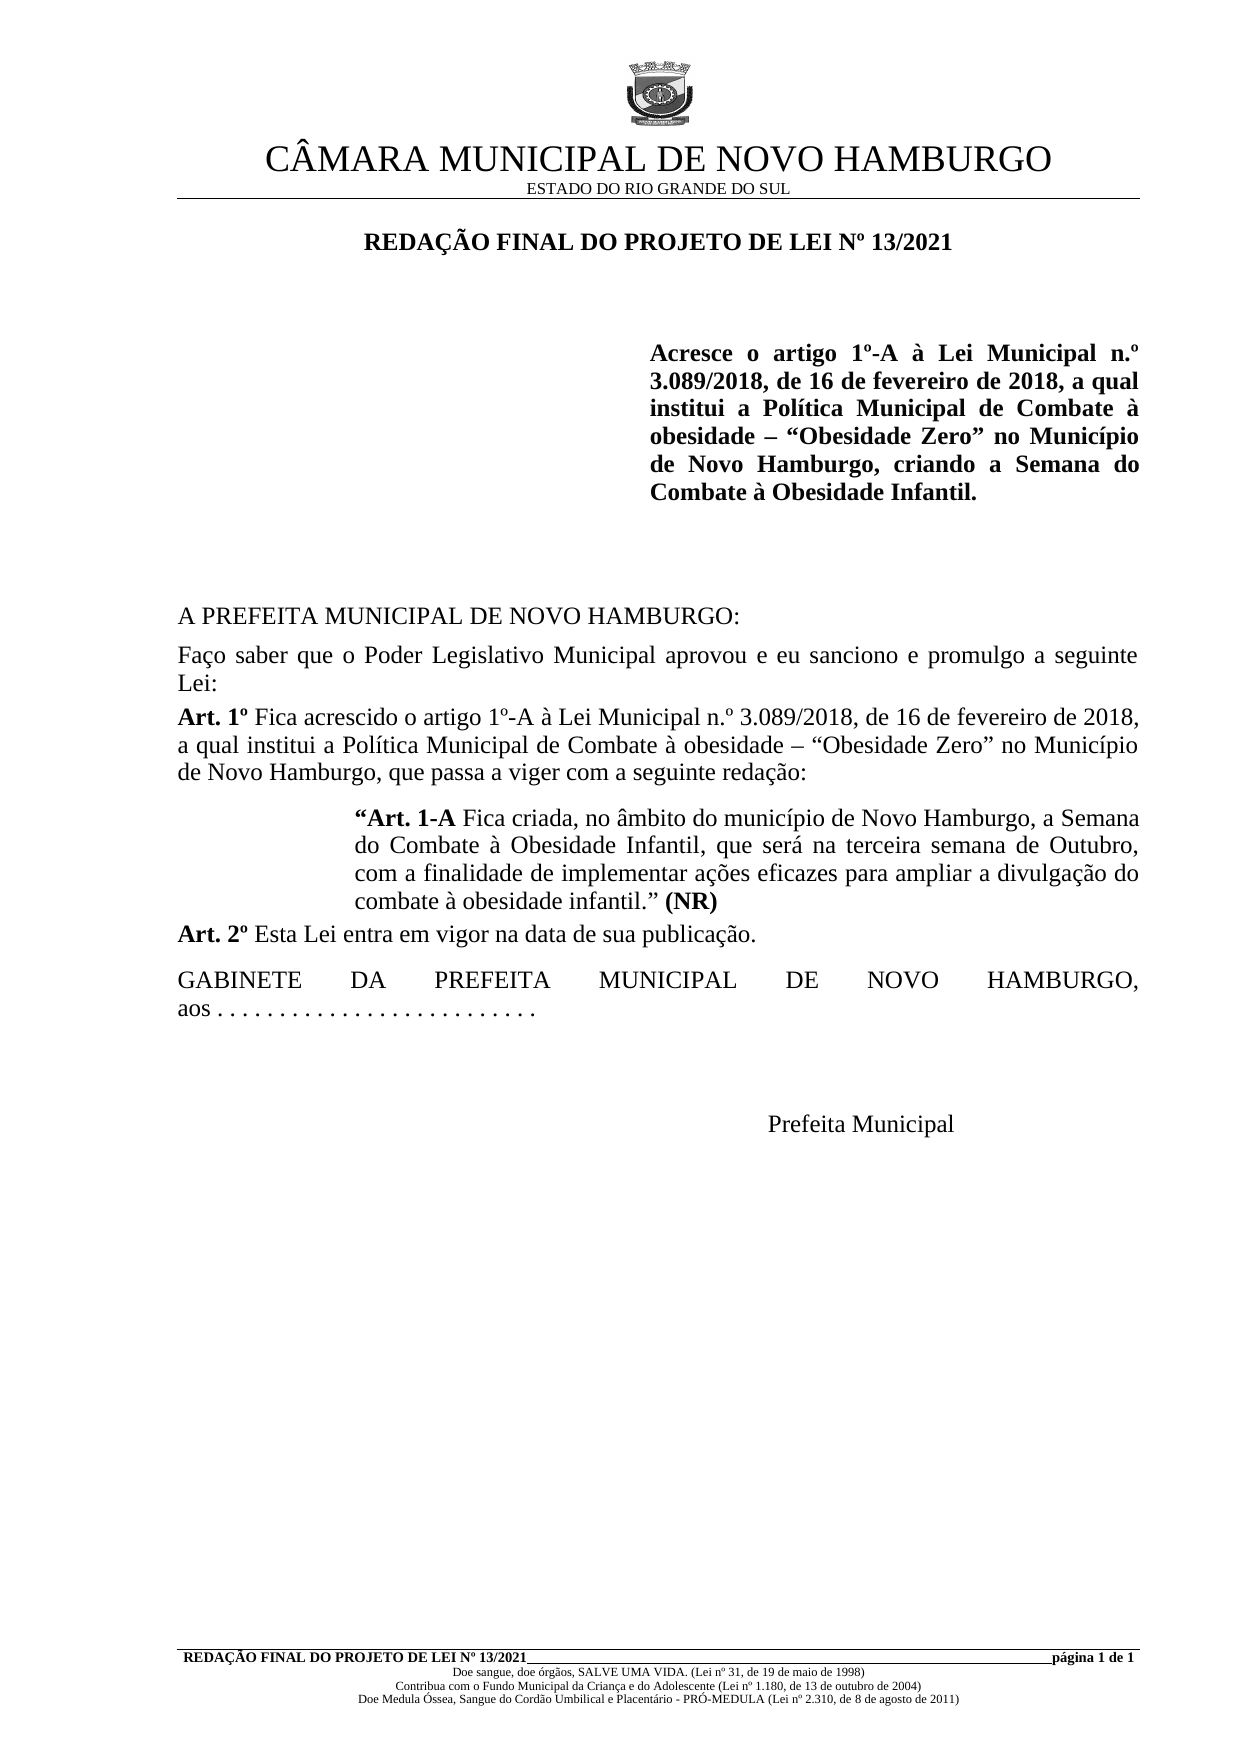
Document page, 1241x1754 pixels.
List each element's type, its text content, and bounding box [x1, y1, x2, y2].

text REDAÇÃO FINAL DO PROJETO DE LEI Nº 13/2021 [177, 228, 1140, 256]
text Acresce o artigo 1º-A à Lei Municipal n.º 3.089/2018, de 16 de fevereiro de 2018, a qual institui a Política Municipal de Combate à obesidade – “Obesidade Zero” no Município de Novo Hamburgo, criando a Semana do Combate à Obesidade Infantil. [649, 339, 1140, 505]
text “Art. 1-A Fica criada, no âmbito do município de Novo Hamburgo, a Semana do Combate à Obesidade Infantil, que será na terceira semana de Outubro, com a finalidade de implementar ações eficazes para ampliar a divulgação do combate à obesidade infantil.” (NR) [354, 804, 1140, 915]
text A PREFEITA MUNICIPAL DE NOVO HAMBURGO: [177, 602, 1140, 630]
text Art. 2º Esta Lei entra em vigor na data de sua publicação. [177, 921, 1140, 948]
text GABINETE DA PREFEITA MUNICIPAL DE NOVO HAMBURGO, aos . . . . . . . . . . . . . . . . . . . . . . . . . . [177, 966, 1140, 1021]
text Prefeita Municipal [768, 1111, 1140, 1138]
text Faço saber que o Poder Legislativo Municipal aprovou e eu sanciono e promulgo a seguinte Lei: [177, 642, 1140, 697]
text Art. 1º Fica acrescido o artigo 1º-A à Lei Municipal n.º 3.089/2018, de 16 de fevereiro de 2018, a qual institui a Política Municipal de Combate à obesidade – “Obesidade Zero” no Município de Novo Hamburgo, que passa a viger com a seguinte redação: [177, 703, 1140, 786]
